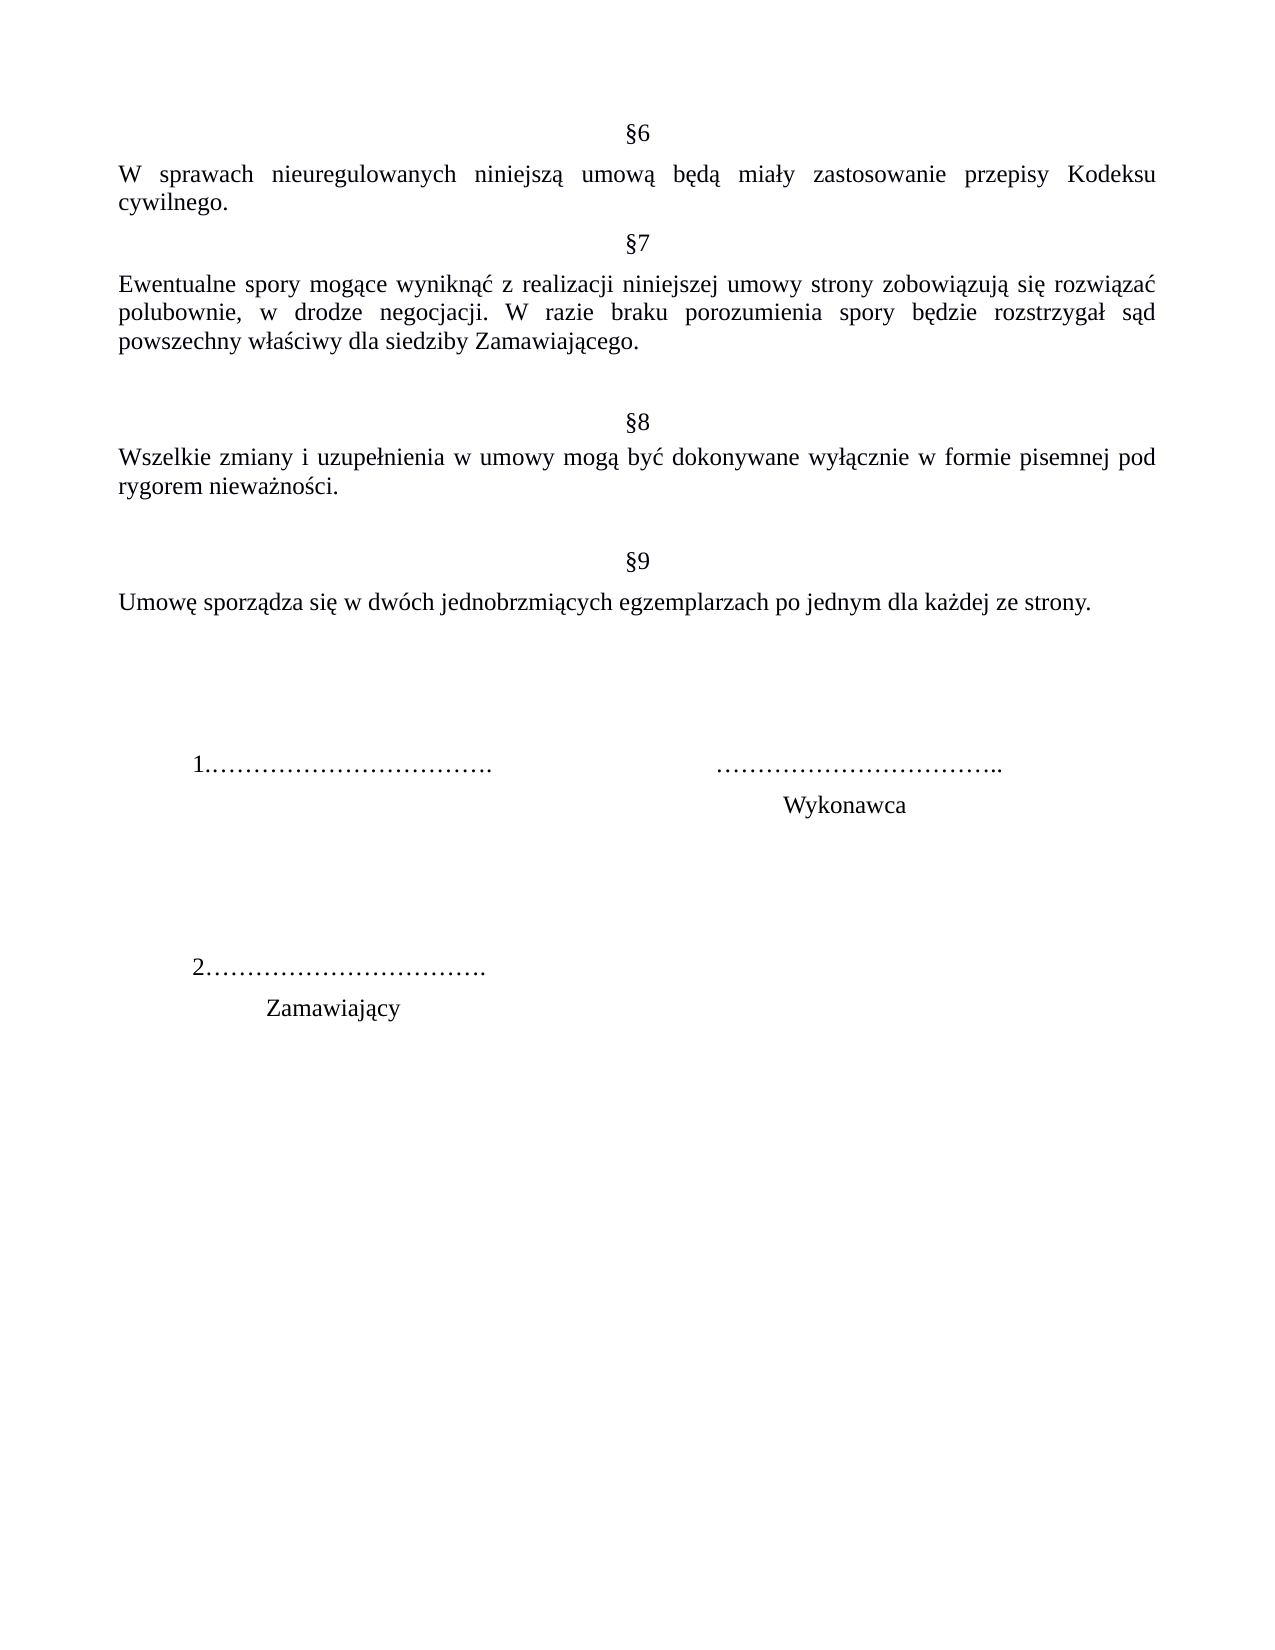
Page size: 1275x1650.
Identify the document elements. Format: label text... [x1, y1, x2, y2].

text §8 [118, 407, 1157, 436]
text Wykonawca [118, 790, 1157, 819]
text W sprawach nieuregulowanych niniejszą umową będą miały zastosowanie przepisy Kodeksu cywilnego. [118, 159, 1157, 216]
text Zamawiający [118, 993, 1157, 1022]
text Wszelkie zmiany i uzupełnienia w umowy mogą być dokonywane wyłącznie w formie pisemnej pod rygorem nieważności. [118, 442, 1157, 500]
text §9 [118, 546, 1157, 575]
text 2……………………………. [118, 952, 1157, 981]
text §6 [118, 118, 1157, 147]
text Ewentualne spory mogące wyniknąć z realizacji niniejszej umowy strony zobowiązują się rozwiązać polubownie, w drodze negocjacji. W razie braku porozumienia spory będzie rozstrzygał sąd powszechny właściwy dla siedziby Zamawiającego. [118, 269, 1157, 355]
text Umowę sporządza się w dwóch jednobrzmiących egzemplarzach po jednym dla każdej ze strony. [118, 587, 1157, 616]
text §7 [118, 228, 1157, 257]
text 1.……………………………. …………………………….. [118, 749, 1157, 778]
